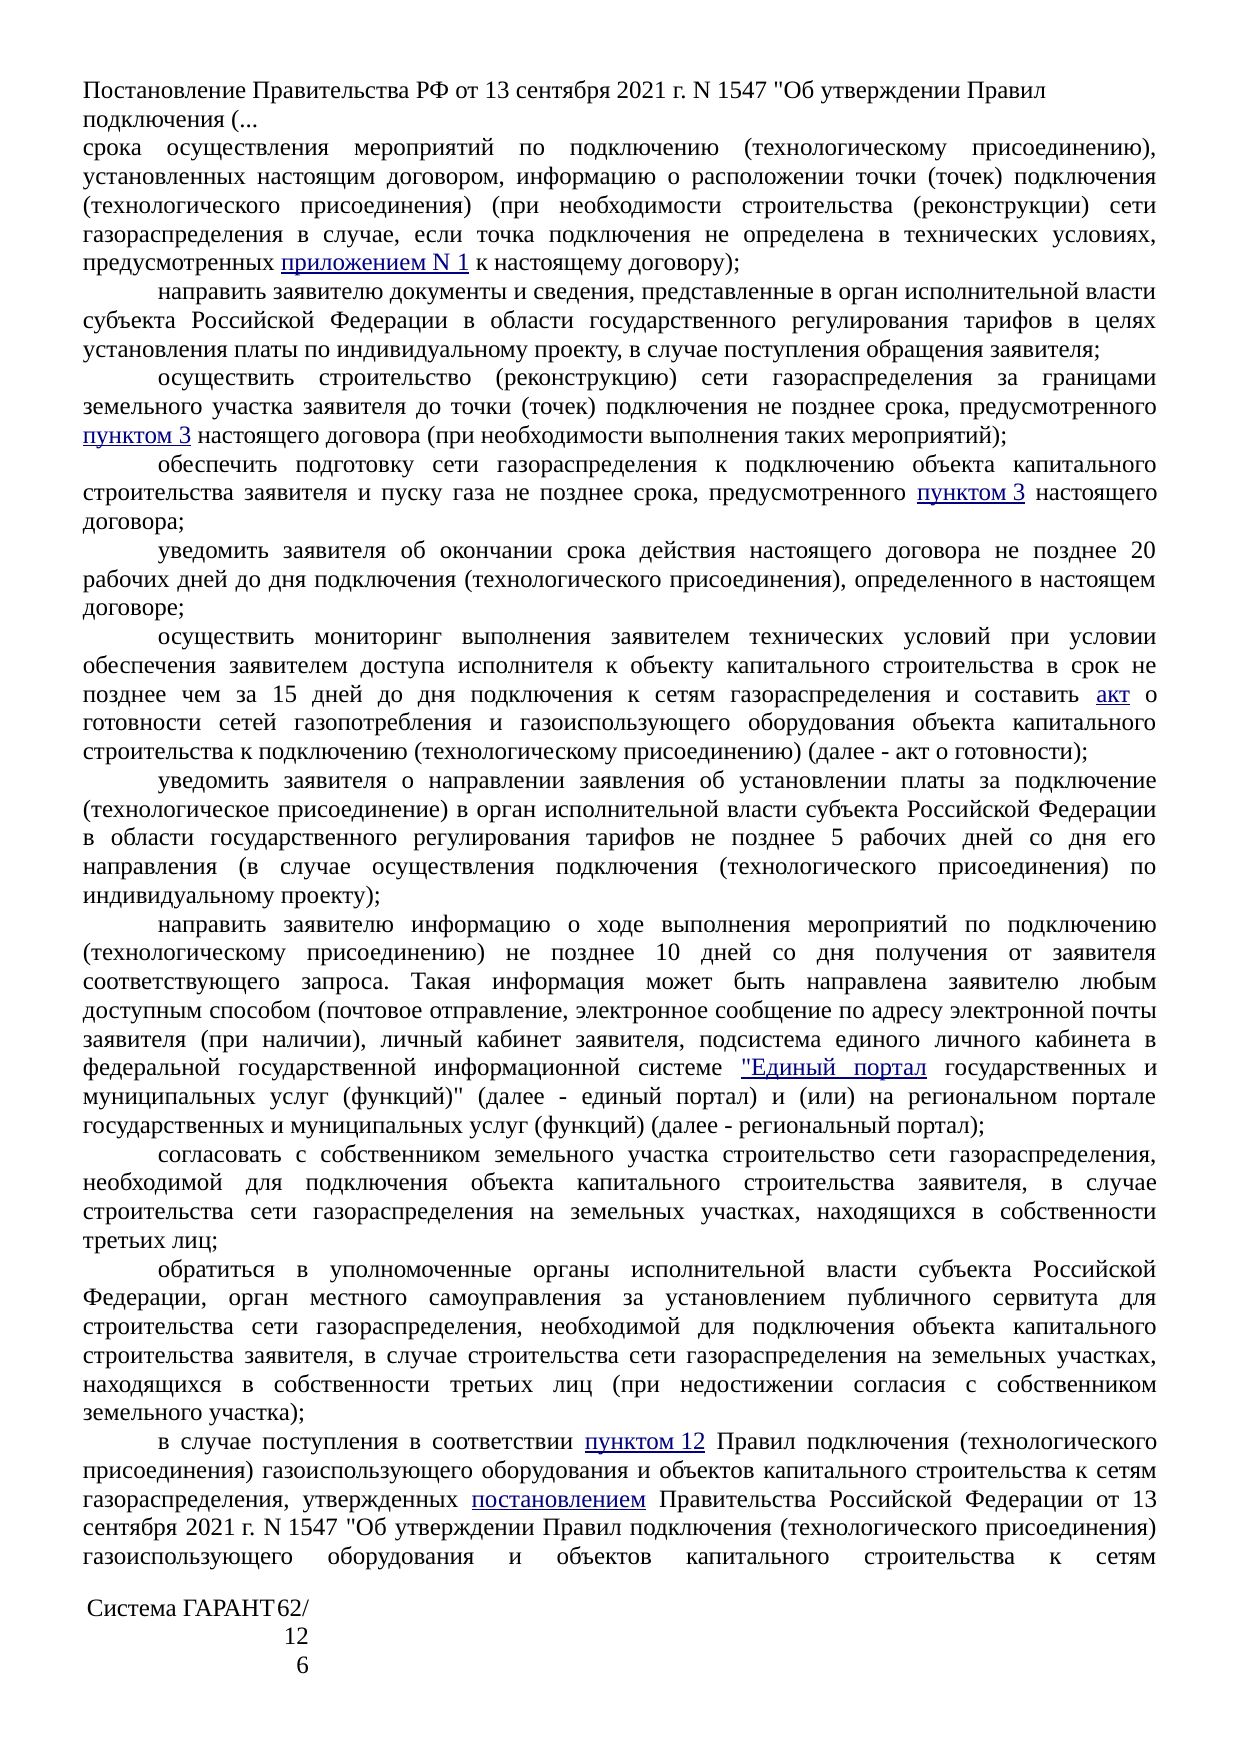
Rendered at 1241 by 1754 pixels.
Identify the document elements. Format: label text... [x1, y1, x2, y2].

text согласовать с собственником земельного участка строительство сети газораспределения, необходимой для подключения объекта капитального строительства заявителя, в случае строительства сети газораспределения на земельных участках, находящихся в собственности третьих лиц; [83, 1139, 1157, 1254]
text направить заявителю информацию о ходе выполнения мероприятий по подключению (технологическому присоединению) не позднее 10 дней со дня получения от заявителя соответствующего запроса. Такая информация может быть направлена заявителю любым доступным способом (почтовое отправление, электронное сообщение по адресу электронной почты заявителя (при наличии), личный кабинет заявителя, подсистема единого личного кабинета в федеральной государственной информационной системе "Единый портал государственных и муниципальных услуг (функций)" (далее - единый портал) и (или) на региональном портале государственных и муниципальных услуг (функций) (далее - региональный портал); [83, 909, 1157, 1139]
text срока осуществления мероприятий по подключению (технологическому присоединению), установленных настоящим договором, информацию о расположении точки (точек) подключения (технологического присоединения) (при необходимости строительства (реконструкции) сети газораспределения в случае, если точка подключения не определена в технических условиях, предусмотренных приложением N 1 к настоящему договору); [83, 132, 1157, 276]
text в случае поступления в соответствии пунктом 12 Правил подключения (технологического присоединения) газоиспользующего оборудования и объектов капитального строительства к сетям газораспределения, утвержденных постановлением Правительства Российской Федерации от 13 сентября 2021 г. N 1547 "Об утверждении Правил подключения (технологического присоединения) газоиспользующего оборудования и объектов капитального строительства к сетям [83, 1426, 1157, 1570]
text осуществить строительство (реконструкцию) сети газораспределения за границами земельного участка заявителя до точки (точек) подключения не позднее срока, предусмотренного пунктом 3 настоящего договора (при необходимости выполнения таких мероприятий); [83, 362, 1157, 449]
text обеспечить подготовку сети газораспределения к подключению объекта капитального строительства заявителя и пуску газа не позднее срока, предусмотренного пунктом 3 настоящего договора; [83, 449, 1157, 535]
text уведомить заявителя об окончании срока действия настоящего договора не позднее 20 рабочих дней до дня подключения (технологического присоединения), определенного в настоящем договоре; [83, 535, 1157, 621]
text осуществить мониторинг выполнения заявителем технических условий при условии обеспечения заявителем доступа исполнителя к объекту капитального строительства в срок не позднее чем за 15 дней до дня подключения к сетям газораспределения и составить акт о готовности сетей газопотребления и газоиспользующего оборудования объекта капитального строительства к подключению (технологическому присоединению) (далее - акт о готовности); [83, 621, 1157, 765]
text уведомить заявителя о направлении заявления об установлении платы за подключение (технологическое присоединение) в орган исполнительной власти субъекта Российской Федерации в области государственного регулирования тарифов не позднее 5 рабочих дней со дня его направления (в случае осуществления подключения (технологического присоединения) по индивидуальному проекту); [83, 765, 1157, 909]
text направить заявителю документы и сведения, представленные в орган исполнительной власти субъекта Российской Федерации в области государственного регулирования тарифов в целях установления платы по индивидуальному проекту, в случае поступления обращения заявителя; [83, 276, 1157, 362]
text обратиться в уполномоченные органы исполнительной власти субъекта Российской Федерации, орган местного самоуправления за установлением публичного сервитута для строительства сети газораспределения, необходимой для подключения объекта капитального строительства заявителя, в случае строительства сети газораспределения на земельных участках, находящихся в собственности третьих лиц (при недостижении согласия с собственником земельного участка); [83, 1254, 1157, 1426]
